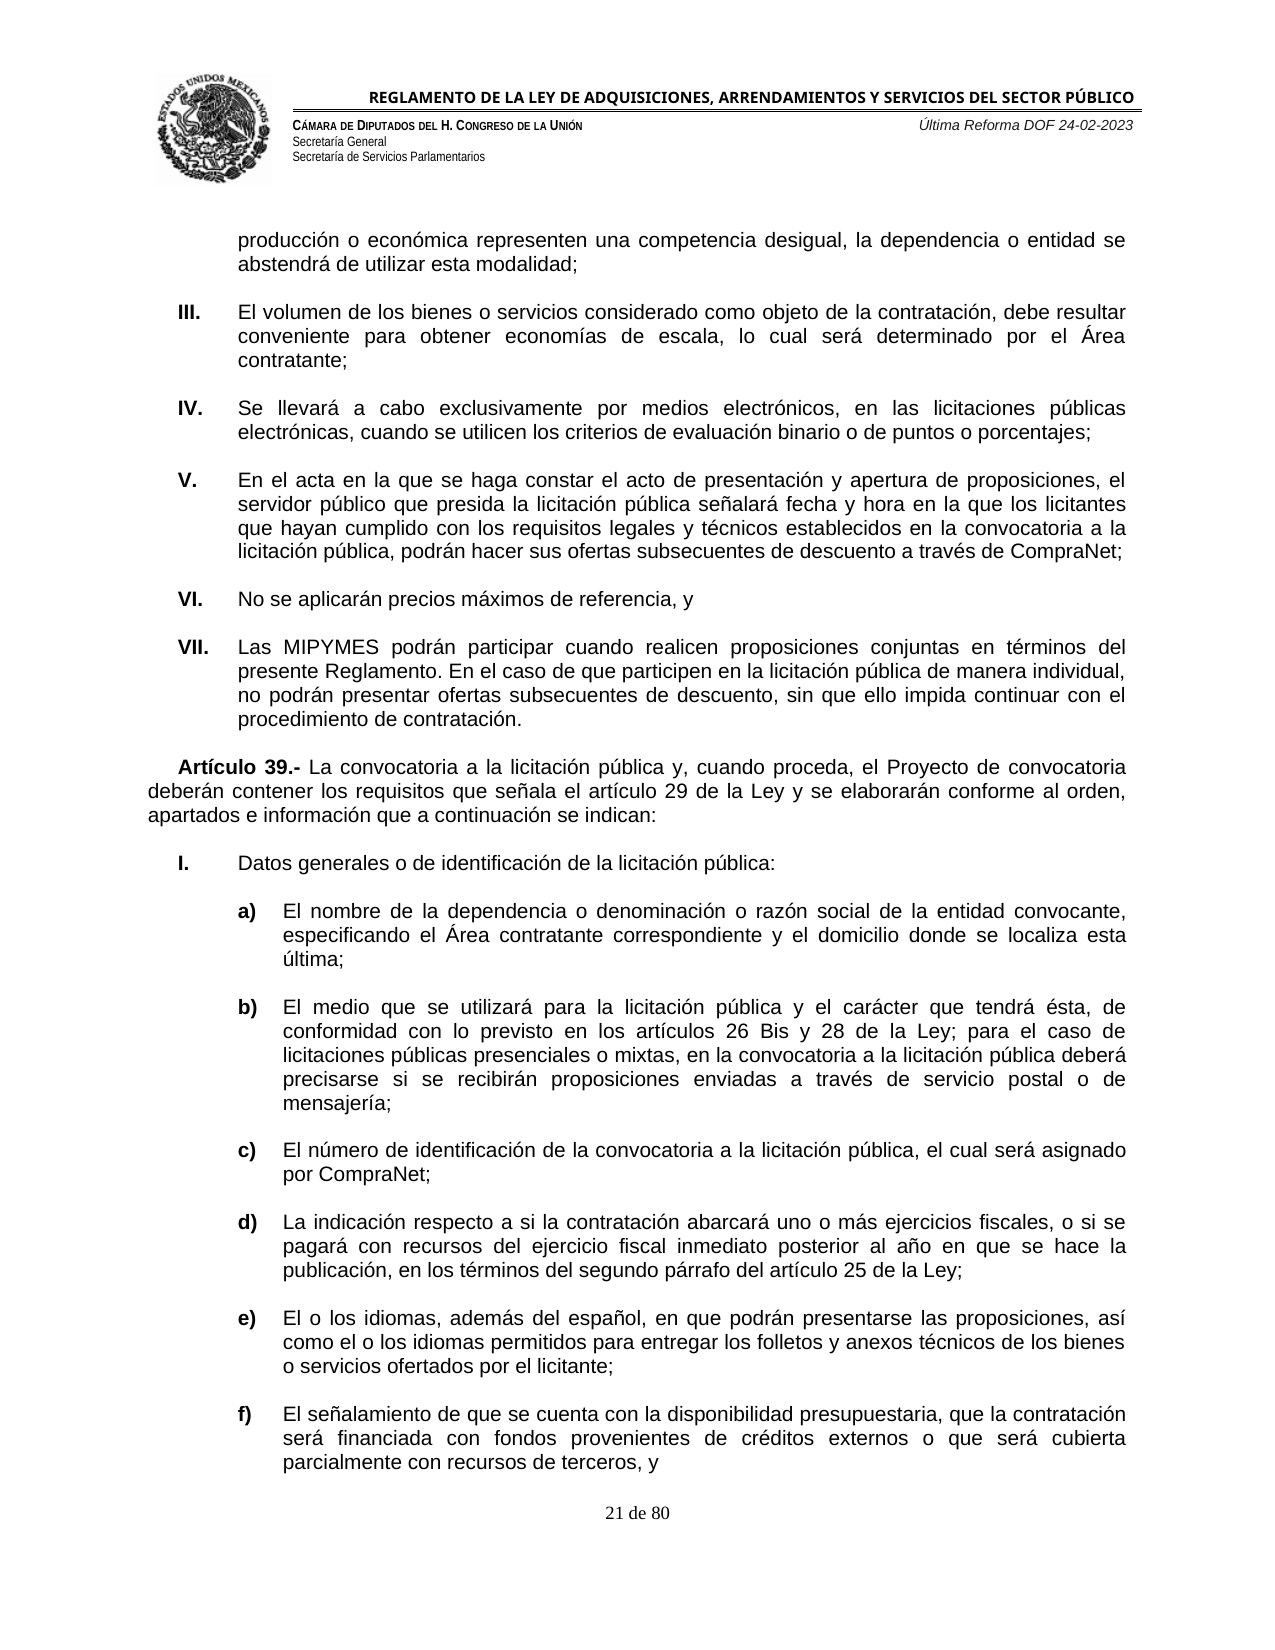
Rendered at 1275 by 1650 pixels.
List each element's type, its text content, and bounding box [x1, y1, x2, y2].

text I. Datos generales o de identificación de la licitación pública: [178, 851, 1127, 875]
text VI. No se aplicarán precios máximos de referencia, y [178, 587, 1127, 611]
text IV. Se llevará a cabo exclusivamente por medios electrónicos, en las licitaciones públicas electrónicas, cuando se utilicen los criterios de evaluación binario o de puntos o porcentajes; [178, 396, 1127, 443]
text III. El volumen de los bienes o servicios considerado como objeto de la contratación, debe resultar conveniente para obtener economías de escala, lo cual será determinado por el Área contratante; [178, 300, 1127, 372]
text V. En el acta en la que se haga constar el acto de presentación y apertura de proposiciones, el servidor público que presida la licitación pública señalará fecha y hora en la que los licitantes que hayan cumplido con los requisitos legales y técnicos establecidos en la convocatoria a la licitación pública, podrán hacer sus ofertas subsecuentes de descuento a través de CompraNet; [178, 467, 1127, 563]
text c) El número de identificación de la convocatoria a la licitación pública, el cual será asignado por CompraNet; [238, 1138, 1127, 1186]
text producción o económica representen una competencia desigual, la dependencia o entidad se abstendrá de utilizar esta modalidad; [178, 228, 1127, 276]
text Artículo 39.- La convocatoria a la licitación pública y, cuando proceda, el Proyecto de convocatoria deberán contener los requisitos que señala el artículo 29 de la Ley y se elaborarán conforme al orden, apartados e información que a continuación se indican: [148, 755, 1127, 827]
text e) El o los idiomas, además del español, en que podrán presentarse las proposiciones, así como el o los idiomas permitidos para entregar los folletos y anexos técnicos de los bienes o servicios ofertados por el licitante; [238, 1306, 1127, 1378]
text f) El señalamiento de que se cuenta con la disponibilidad presupuestaria, que la contratación será financiada con fondos provenientes de créditos externos o que será cubierta parcialmente con recursos de terceros, y [238, 1402, 1127, 1474]
text a) El nombre de la dependencia o denominación o razón social de la entidad convocante, especificando el Área contratante correspondiente y el domicilio donde se localiza esta última; [238, 899, 1127, 971]
text d) La indicación respecto a si la contratación abarcará uno o más ejercicios fiscales, o si se pagará con recursos del ejercicio fiscal inmediato posterior al año en que se hace la publicación, en los términos del segundo párrafo del artículo 25 de la Ley; [238, 1210, 1127, 1282]
text b) El medio que se utilizará para la licitación pública y el carácter que tendrá ésta, de conformidad con lo previsto en los artículos 26 Bis y 28 de la Ley; para el caso de licitaciones públicas presenciales o mixtas, en la convocatoria a la licitación pública deberá precisarse si se recibirán proposiciones enviadas a través de servicio postal o de mensajería; [238, 994, 1127, 1114]
text VII. Las MIPYMES podrán participar cuando realicen proposiciones conjuntas en términos del presente Reglamento. En el caso de que participen en la licitación pública de manera individual, no podrán presentar ofertas subsecuentes de descuento, sin que ello impida continuar con el procedimiento de contratación. [178, 635, 1127, 731]
